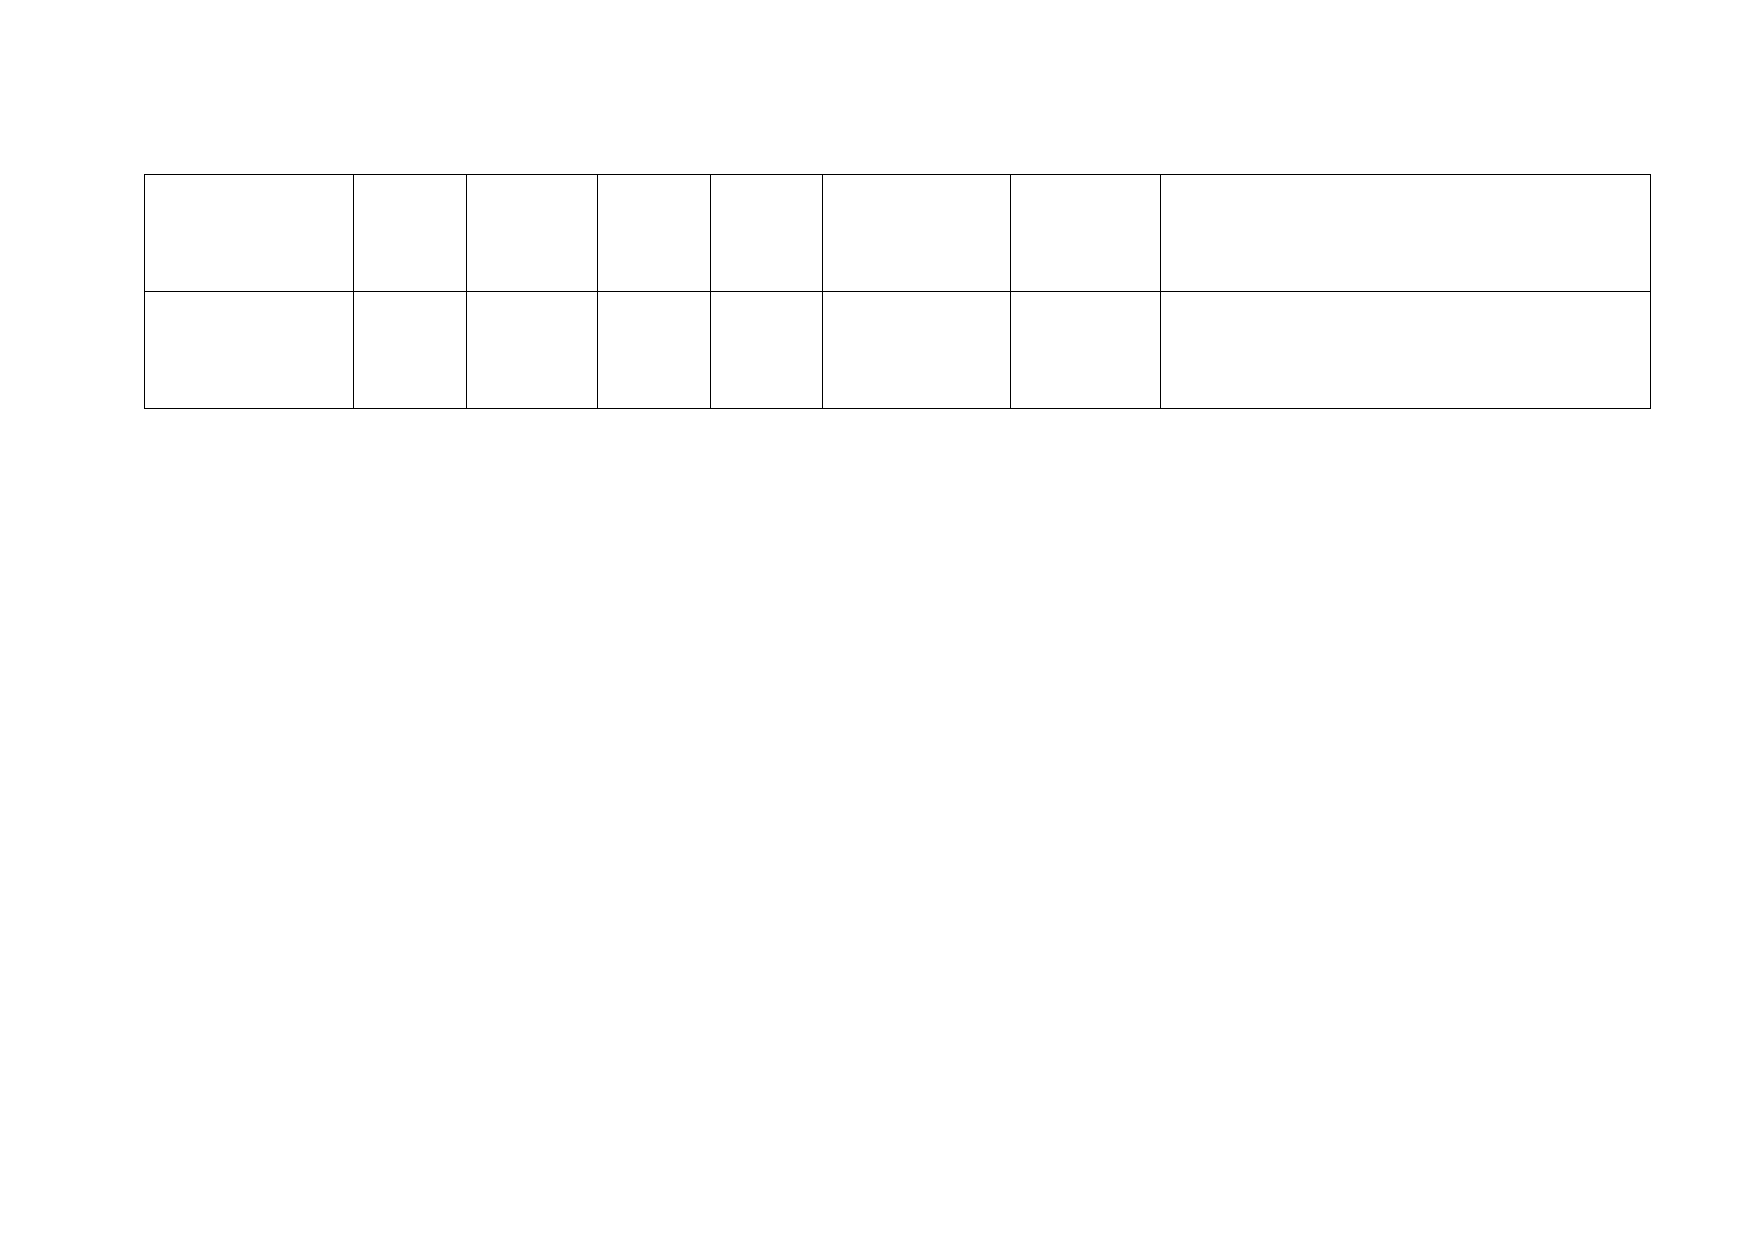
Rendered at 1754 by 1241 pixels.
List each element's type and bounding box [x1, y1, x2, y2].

table_cell [1161, 292, 1650, 407]
table_cell [354, 292, 466, 407]
table_cell [467, 292, 597, 407]
table_cell [354, 175, 466, 291]
table_cell [598, 175, 710, 291]
table_cell [823, 292, 1010, 407]
table_cell [1161, 175, 1650, 291]
table_cell [598, 292, 710, 407]
table_cell [145, 292, 353, 407]
table_cell [1011, 175, 1160, 291]
table_cell [823, 175, 1010, 291]
table_cell [467, 175, 597, 291]
table_cell [1011, 292, 1160, 407]
table_cell [711, 292, 822, 407]
table_cell [145, 175, 353, 291]
table_cell [711, 175, 822, 291]
